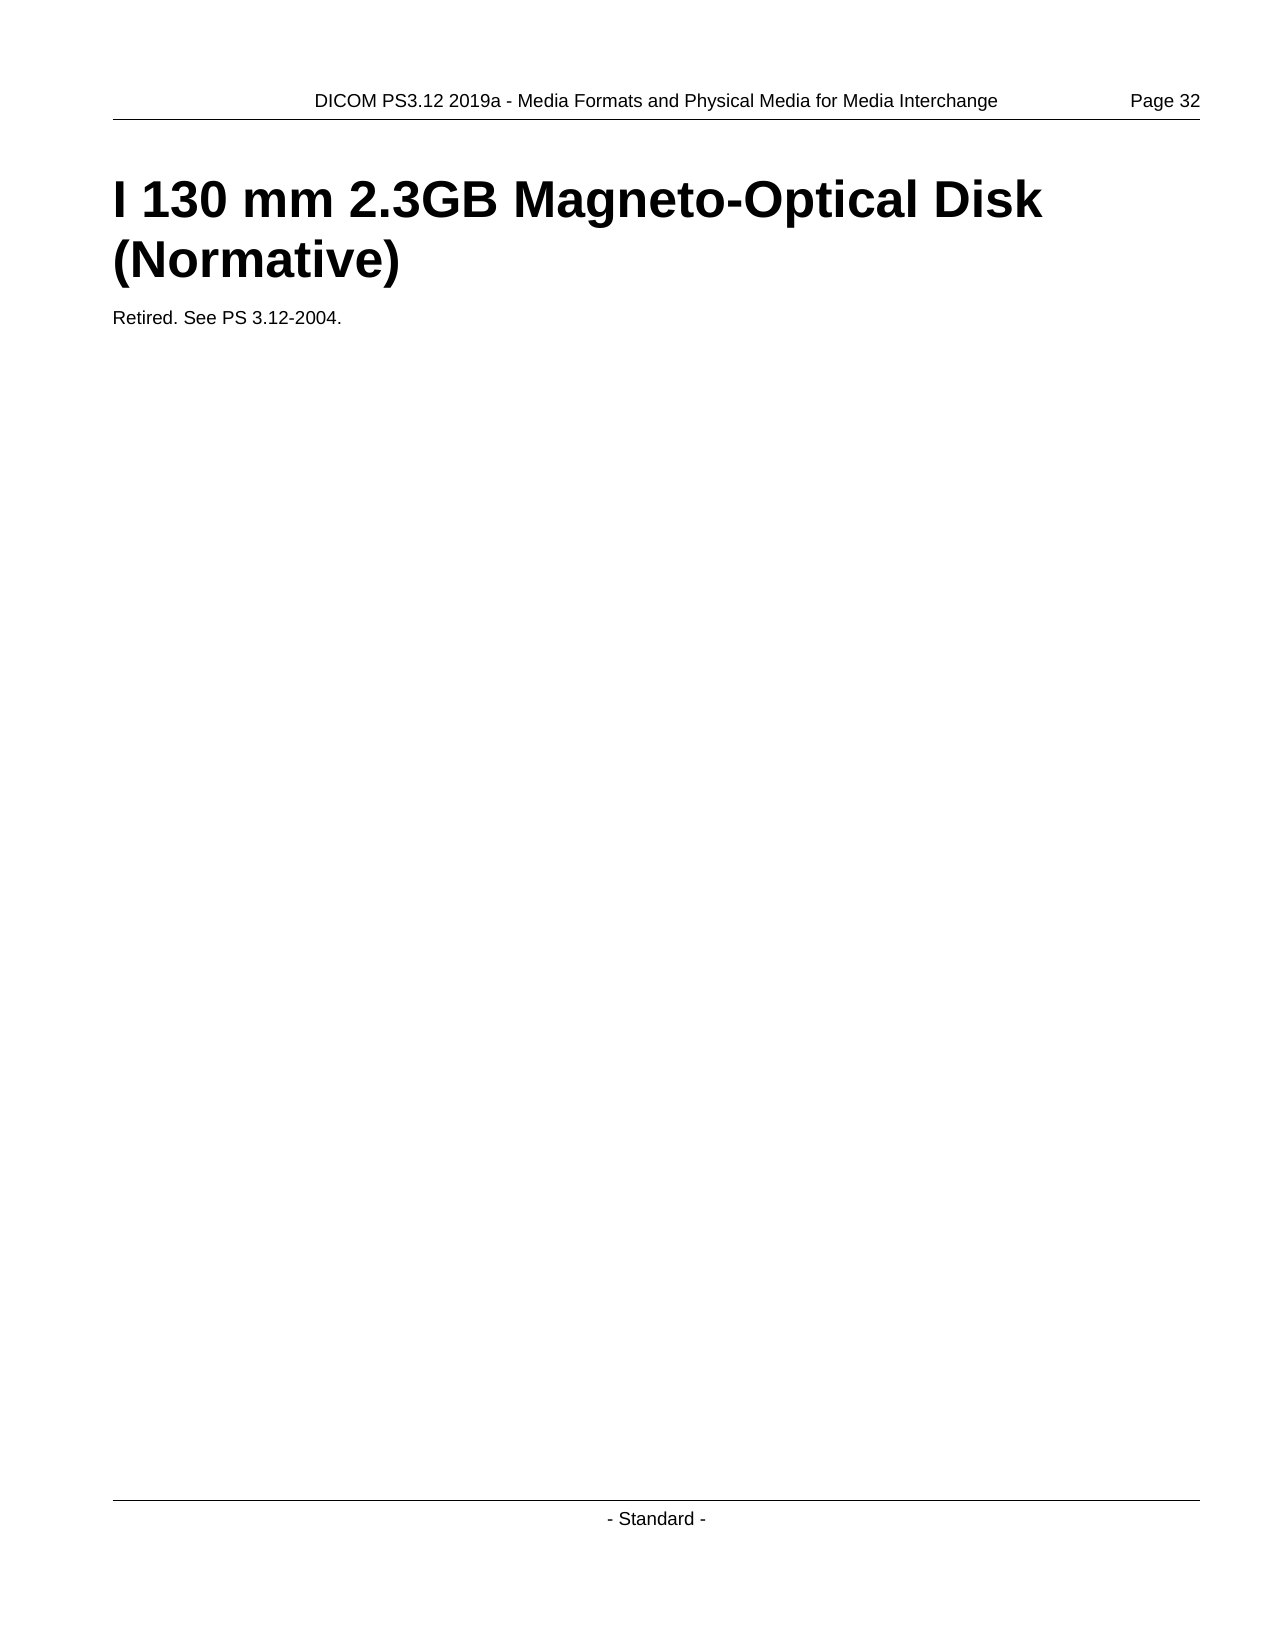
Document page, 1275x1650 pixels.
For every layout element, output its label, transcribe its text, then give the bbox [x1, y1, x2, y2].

text I 130 mm 2.3GB Magneto-Optical Disk (Normative) [112, 169, 1200, 288]
text Retired. See PS 3.12-2004. [112, 307, 1200, 328]
